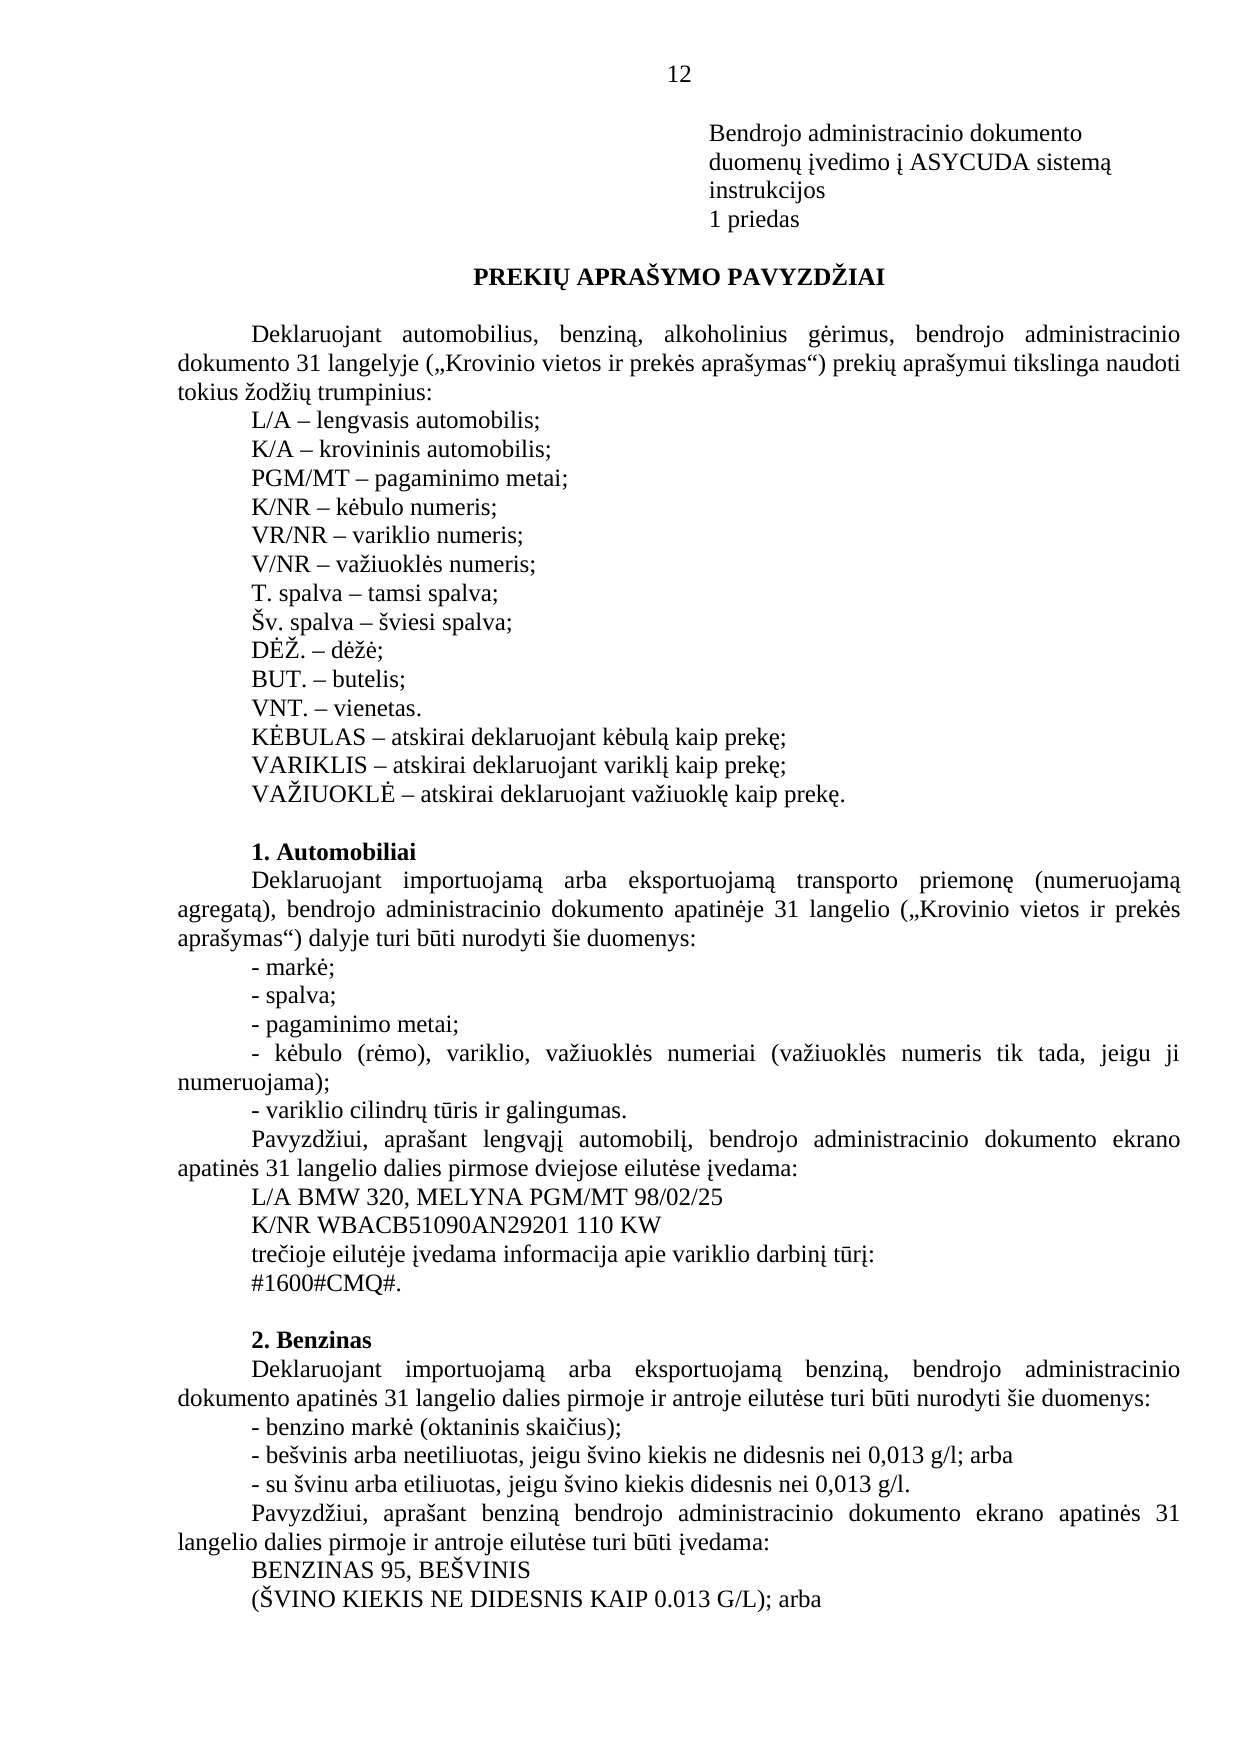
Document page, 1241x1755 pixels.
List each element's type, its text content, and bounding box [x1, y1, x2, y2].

text L/A – lengvasis automobilis; [177, 406, 1181, 434]
text - benzino markė (oktaninis skaičius); [177, 1412, 1181, 1441]
text #1600#CMQ#. [177, 1268, 1181, 1297]
text VARIKLIS – atskirai deklaruojant variklį kaip prekę; [177, 751, 1181, 779]
text (ŠVINO KIEKIS NE DIDESNIS KAIP 0.013 G/L); arba [177, 1584, 1181, 1613]
text 2. Benzinas [177, 1326, 1181, 1354]
text VAŽIUOKLĖ – atskirai deklaruojant važiuoklę kaip prekę. [177, 779, 1181, 808]
text K/A – krovininis automobilis; [177, 434, 1181, 463]
text K/NR – kėbulo numeris; [177, 492, 1181, 521]
text BUT. – butelis; [177, 664, 1181, 693]
text Pavyzdžiui, aprašant benziną bendrojo administracinio dokumento ekrano apatinės 31 langelio dalies pirmoje ir antroje eilutėse turi būti įvedama: [177, 1498, 1181, 1556]
text Deklaruojant importuojamą arba eksportuojamą transporto priemonę (numeruojamą agregatą), bendrojo administracinio dokumento apatinėje 31 langelio („Krovinio vietos ir prekės aprašymas“) dalyje turi būti nurodyti šie duomenys: [177, 866, 1181, 952]
text - kėbulo (rėmo), variklio, važiuoklės numeriai (važiuoklės numeris tik tada, jeigu ji numeruojama); [177, 1038, 1181, 1096]
text L/A BMW 320, MELYNA PGM/MT 98/02/25 [177, 1182, 1181, 1211]
text duomenų įvedimo į ASYCUDA sistemą [177, 147, 1181, 176]
text DĖŽ. – dėžė; [177, 636, 1181, 664]
text BENZINAS 95, BEŠVINIS [177, 1556, 1181, 1584]
text instrukcijos [177, 176, 1181, 204]
text V/NR – važiuoklės numeris; [177, 549, 1181, 578]
text K/NR WBACB51090AN29201 110 KW [177, 1211, 1181, 1239]
text Pavyzdžiui, aprašant lengvąjį automobilį, bendrojo administracinio dokumento ekrano apatinės 31 langelio dalies pirmose dviejose eilutėse įvedama: [177, 1124, 1181, 1182]
text T. spalva – tamsi spalva; [177, 578, 1181, 607]
text trečioje eilutėje įvedama informacija apie variklio darbinį tūrį: [177, 1239, 1181, 1268]
text - su švinu arba etiliuotas, jeigu švino kiekis didesnis nei 0,013 g/l. [177, 1469, 1181, 1498]
text - markė; [177, 952, 1181, 981]
text KĖBULAS – atskirai deklaruojant kėbulą kaip prekę; [177, 722, 1181, 751]
text Bendrojo administracinio dokumento [709, 118, 1181, 147]
text Deklaruojant importuojamą arba eksportuojamą benziną, bendrojo administracinio dokumento apatinės 31 langelio dalies pirmoje ir antroje eilutėse turi būti nurodyti šie duomenys: [177, 1354, 1181, 1412]
text - bešvinis arba neetiliuotas, jeigu švino kiekis ne didesnis nei 0,013 g/l; arba [177, 1441, 1181, 1469]
text Šv. spalva – šviesi spalva; [177, 607, 1181, 636]
text Deklaruojant automobilius, benziną, alkoholinius gėrimus, bendrojo administracinio dokumento 31 langelyje („Krovinio vietos ir prekės aprašymas“) prekių aprašymui tikslinga naudoti tokius žodžių trumpinius: [177, 319, 1181, 406]
text 1 priedas [177, 204, 1181, 233]
text - pagaminimo metai; [177, 1009, 1181, 1038]
text - variklio cilindrų tūris ir galingumas. [177, 1096, 1181, 1124]
text 1. Automobiliai [177, 837, 1181, 866]
text Prekių aprašymo pavyzdžiai [177, 262, 1181, 291]
text VNT. – vienetas. [177, 693, 1181, 722]
text - spalva; [177, 981, 1181, 1009]
text VR/NR – variklio numeris; [177, 521, 1181, 549]
text PGM/MT – pagaminimo metai; [177, 463, 1181, 492]
